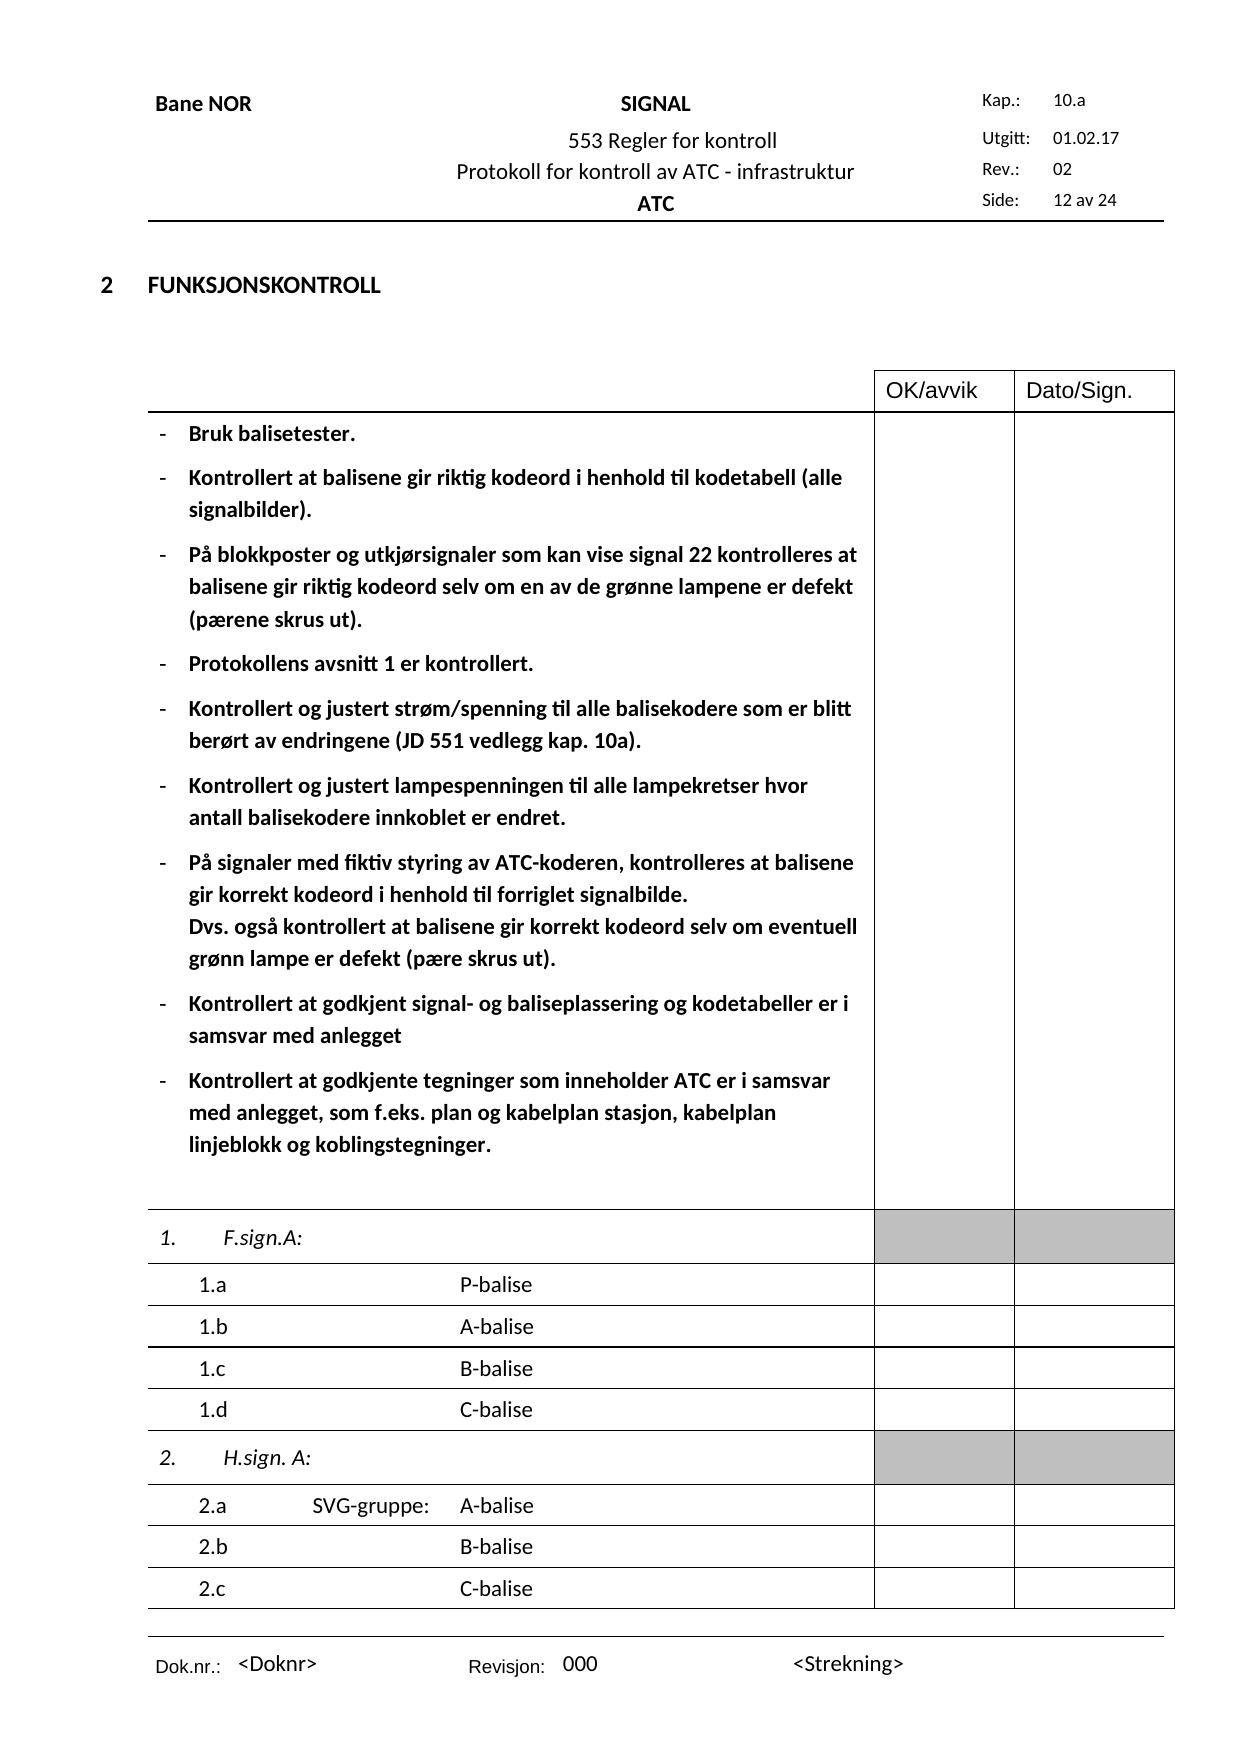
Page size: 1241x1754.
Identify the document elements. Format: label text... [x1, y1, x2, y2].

table_cell A-balise [212, 1306, 874, 1346]
table_cell [148, 1431, 212, 1484]
table_cell C-balise [212, 1568, 874, 1608]
table_cell [1015, 1264, 1174, 1305]
table_cell [1015, 1485, 1174, 1525]
table_cell [875, 1526, 1014, 1567]
table_cell [875, 1264, 1014, 1305]
table_cell SVG-gruppe: A-balise [212, 1485, 874, 1525]
table_header [148, 370, 212, 411]
table_cell [148, 1306, 212, 1346]
table_cell [1015, 1348, 1174, 1388]
table_header Dato/Sign. [1015, 371, 1174, 411]
table_cell [148, 1210, 212, 1263]
table_cell [148, 1348, 212, 1388]
table_cell [875, 1568, 1014, 1608]
table_cell [875, 1210, 1014, 1263]
subtitle Funksjonskontroll [100, 269, 1152, 300]
table_cell [875, 1306, 1014, 1346]
table_cell [148, 1568, 212, 1608]
table_cell [875, 1431, 1014, 1484]
table_cell C-balise [212, 1389, 874, 1429]
table_cell [875, 413, 1014, 1209]
table_cell [1015, 1389, 1174, 1429]
table_cell [148, 1485, 212, 1525]
table_cell [875, 1485, 1014, 1525]
table_header [212, 370, 874, 411]
table_cell P-balise [212, 1264, 874, 1305]
table_cell [1015, 1526, 1174, 1567]
table_cell [148, 1264, 212, 1305]
table_cell F.sign.A: [212, 1210, 874, 1263]
table_header OK/avvik [875, 371, 1014, 411]
table_cell [1015, 413, 1174, 1209]
table_cell Bruk balisetester. Kontrollert at balisene gir riktig kodeord i henhold til kodetabell (alle signalbilder). På blokkposter og utkjørsignaler som kan vise signal 22 kontrolleres at balisene gir riktig kodeord selv om en av de grønne lampene er defekt (pærene skrus ut). Protokollens avsnitt 1 er kontrollert. Kontrollert og justert strøm/spenning til alle balisekodere som er blitt berørt av endringene (JD 551 vedlegg kap. 10a). Kontrollert og justert lampespenningen til alle lampekretser hvor antall balisekodere innkoblet er endret. På signaler med fiktiv styring av ATC-koderen, kontrolleres at balisene gir korrekt kodeord i henhold til forriglet signalbilde. Dvs. også kontrollert at balisene gir korrekt kodeord selv om eventuell grønn lampe er defekt (pære skrus ut). Kontrollert at godkjent signal- og baliseplassering og kodetabeller er i samsvar med anlegget Kontrollert at godkjente tegninger som inneholder ATC er i samsvar med anlegget, som f.eks. plan og kabelplan stasjon, kabelplan linjeblokk og koblingstegninger. [148, 413, 874, 1209]
table_cell [1015, 1568, 1174, 1608]
table_cell B-balise [212, 1348, 874, 1388]
table_cell H.sign. A: [212, 1431, 874, 1484]
table_cell [875, 1389, 1014, 1429]
table_cell [1015, 1431, 1174, 1484]
table_cell [148, 1526, 212, 1567]
table_cell B-balise [212, 1526, 874, 1567]
table_cell [148, 1389, 212, 1429]
table_cell [1015, 1210, 1174, 1263]
table_cell [1015, 1306, 1174, 1346]
table_cell [875, 1348, 1014, 1388]
